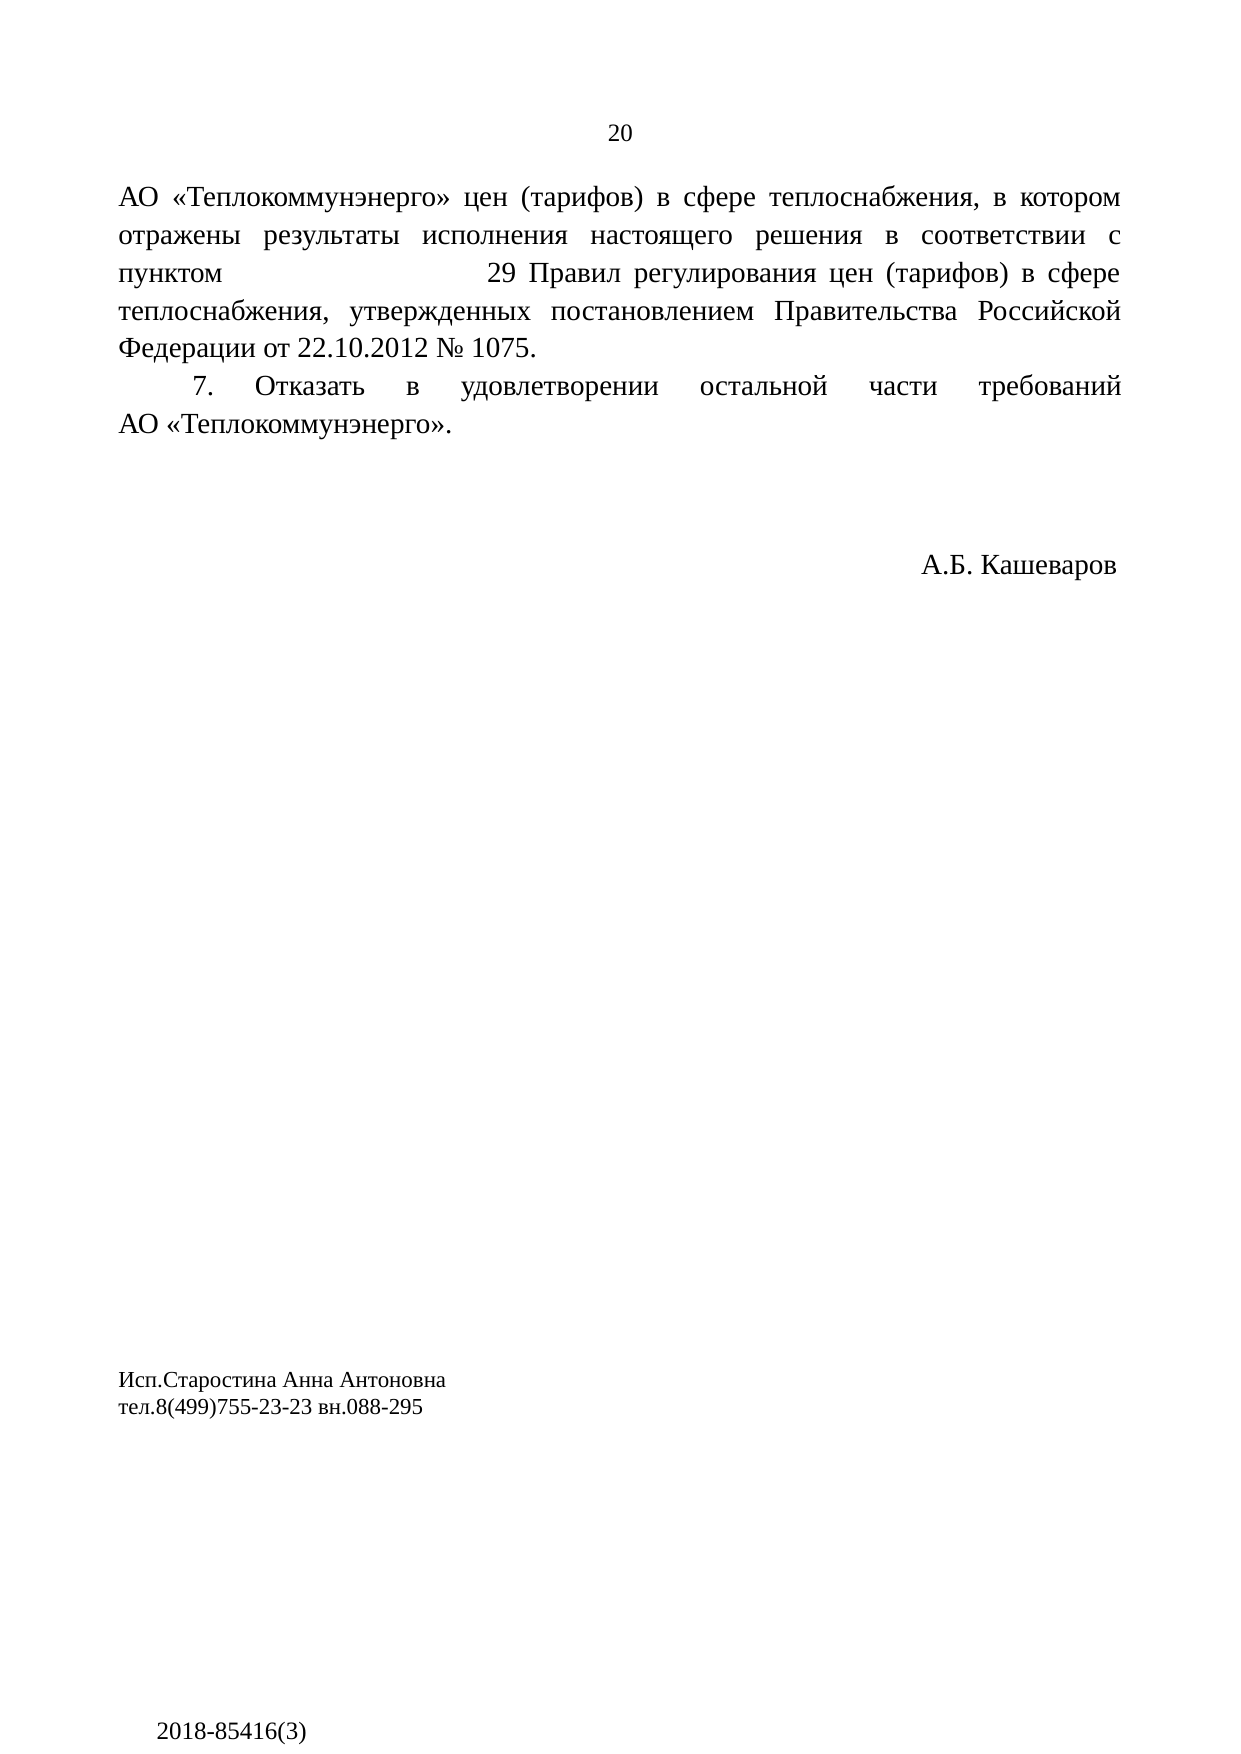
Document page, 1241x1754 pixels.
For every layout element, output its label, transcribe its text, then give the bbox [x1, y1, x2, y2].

table_header [340, 475, 792, 654]
table_header А.Б. Кашеваров [793, 475, 1123, 654]
table_header [118, 475, 339, 654]
text АО «Теплокоммунэнерго» цен (тарифов) в сфере теплоснабжения, в котором отражены результаты исполнения настоящего решения в соответствии с пунктом 29 Правил регулирования цен (тарифов) в сфере теплоснабжения, утвержденных постановлением Правительства Российской Федерации от 22.10.2012 № 1075. [118, 176, 1122, 365]
table_cell [118, 654, 339, 699]
table_cell [793, 654, 1123, 699]
text 7. Отказать в удовлетворении остальной части требований АО «Теплокоммунэнерго». [118, 365, 1122, 441]
table_cell [340, 654, 792, 699]
text Исп.Старостина Анна Антоновна [118, 1367, 1122, 1393]
text тел.8(499)755-23-23 вн.088-295 [118, 1393, 1122, 1419]
